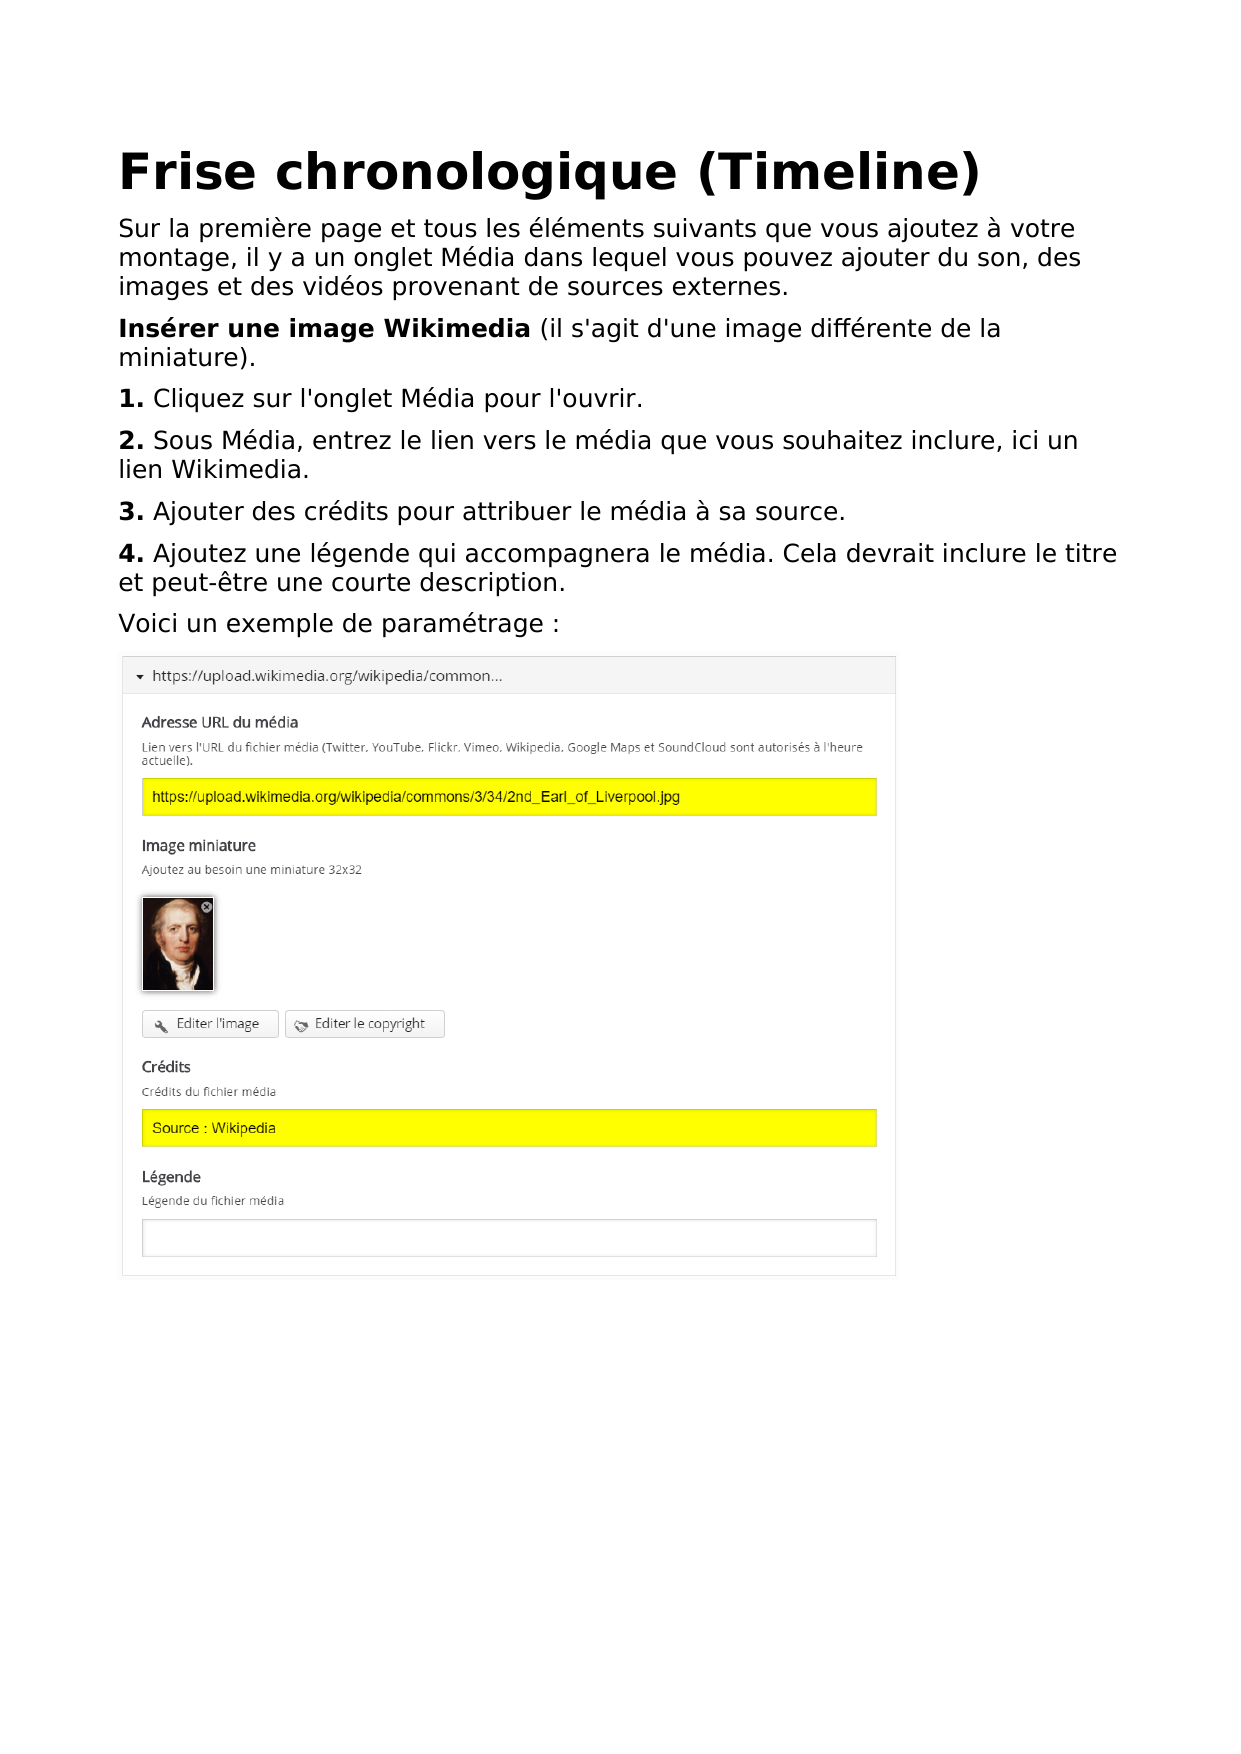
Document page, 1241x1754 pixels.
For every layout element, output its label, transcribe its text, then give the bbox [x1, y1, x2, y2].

text 3. Ajouter des crédits pour attribuer le média à sa source. [118, 497, 1122, 526]
text 1. Cliquez sur l'onglet Média pour l'ouvrir. [118, 385, 1122, 414]
text 2. Sous Média, entrez le lien vers le média que vous souhaitez inclure, ici un lien Wikimedia. [118, 426, 1122, 485]
text Sur la première page et tous les éléments suivants que vous ajoutez à votre montage, il y a un onglet Média dans lequel vous pouvez ajouter du son, des images et des vidéos provenant de sources externes. [118, 214, 1122, 301]
picture [118, 651, 900, 1280]
text 4. Ajoutez une légende qui accompagnera le média. Cela devrait inclure le titre et peut-être une courte description. [118, 539, 1122, 597]
subtitle Frise chronologique (Timeline) [118, 143, 1122, 201]
text Insérer une image Wikimedia (il s'agit d'une image différente de la miniature). [118, 314, 1122, 372]
text Voici un exemple de paramétrage : [118, 610, 1122, 639]
